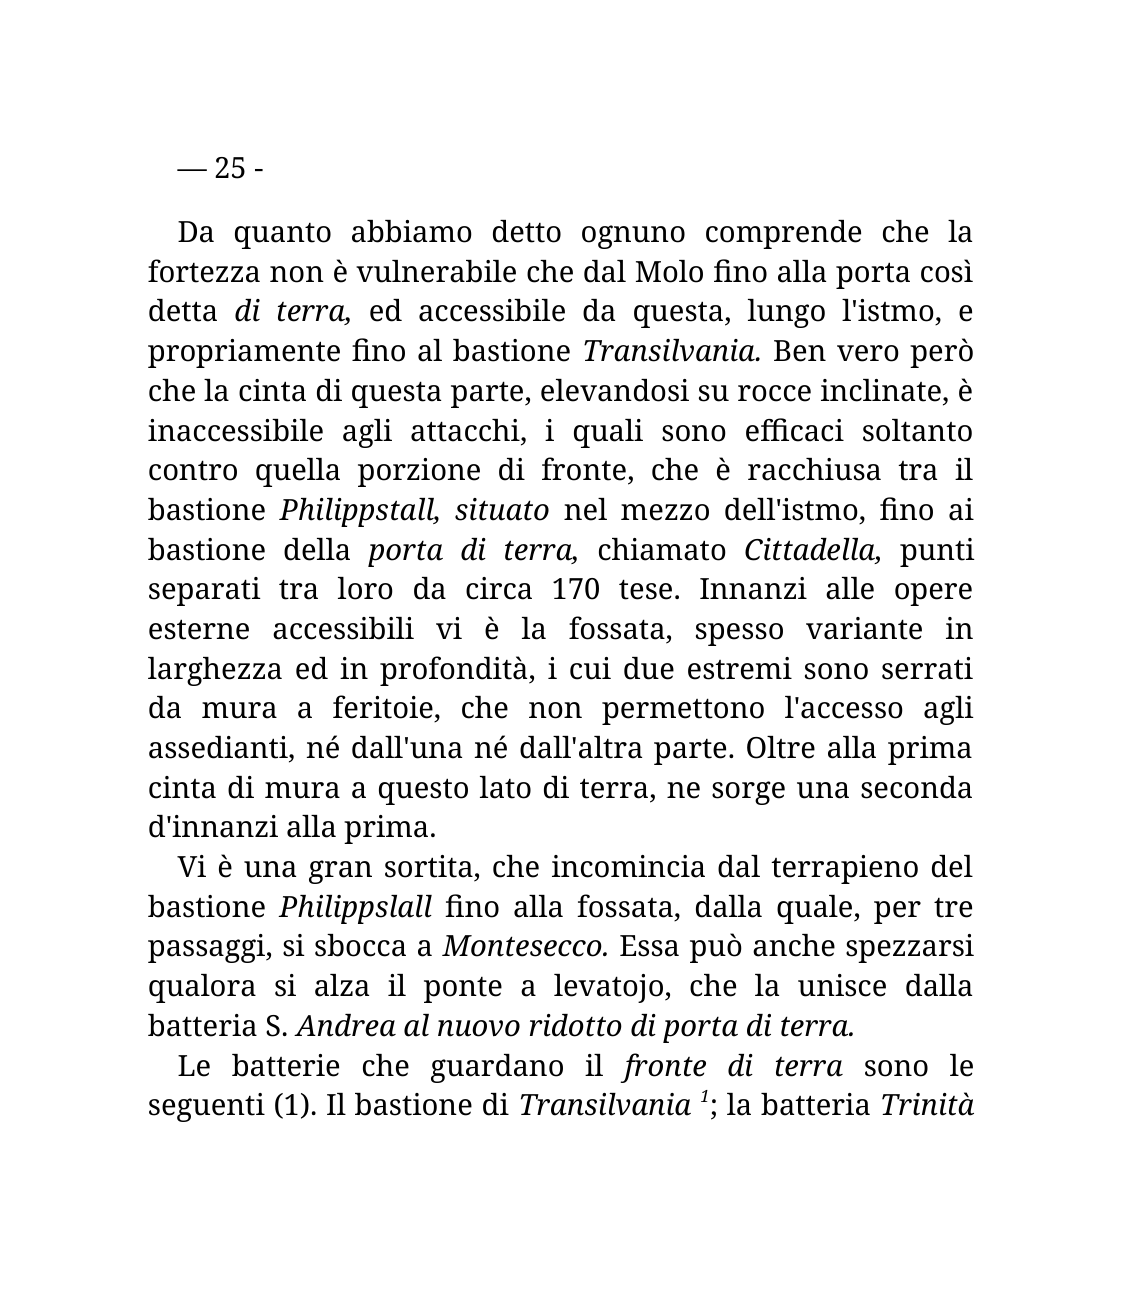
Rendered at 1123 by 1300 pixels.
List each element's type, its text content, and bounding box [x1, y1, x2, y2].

text — 25 - [148, 148, 974, 187]
text Le batterie che guardano il fronte di terra sono le seguenti (1). Il bastione di Transilvania 1; la batteria Trinità [148, 1045, 974, 1124]
text Vi è una gran sortita, che incomincia dal terrapieno del bastione Philippslall fino alla fossata, dalla quale, per tre passaggi, si sbocca a Montesecco. Essa può anche spezzarsi qualora si alza il ponte a levatojo, che la unisce dalla batteria S. Andrea al nuovo ridotto di porta di terra. [148, 846, 974, 1045]
text Da quanto abbiamo detto ognuno comprende che la fortezza non è vulnerabile che dal Molo fino alla porta così detta di terra, ed accessibile da questa, lungo l'istmo, e propriamente fino al bastione Transilvania. Ben vero però che la cinta di questa parte, elevandosi su rocce inclinate, è inaccessibile agli attacchi, i quali sono efficaci soltanto contro quella porzione di fronte, che è racchiusa tra il bastione Philippstall, situato nel mezzo dell'istmo, fino ai bastione della porta di terra, chiamato Cittadella, punti separati tra loro da circa 170 tese. Innanzi alle opere esterne accessibili vi è la fossata, spesso variante in larghezza ed in profondità, i cui due estremi sono serrati da mura a feritoie, che non permettono l'accesso agli assedianti, né dall'una né dall'altra parte. Oltre alla prima cinta di mura a questo lato di terra, ne sorge una seconda d'innanzi alla prima. [148, 211, 974, 846]
